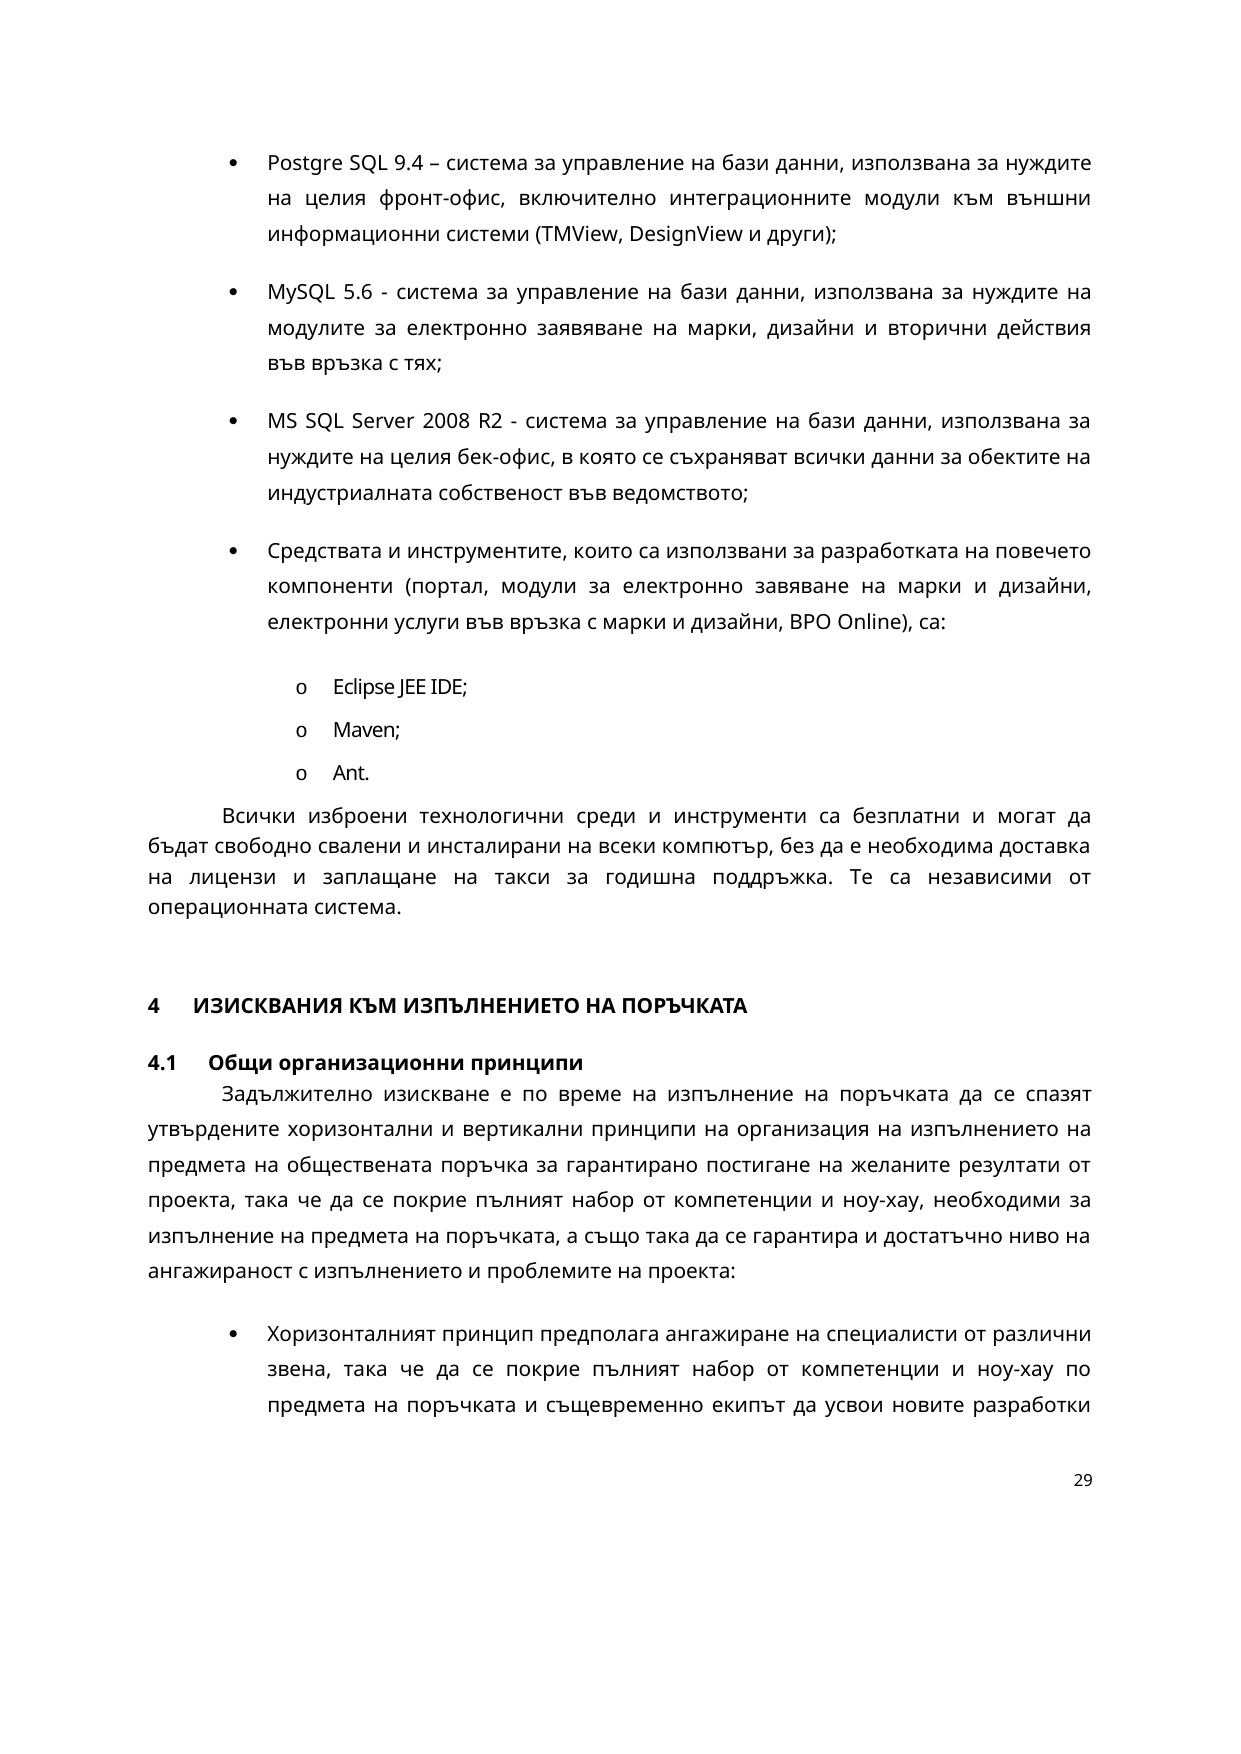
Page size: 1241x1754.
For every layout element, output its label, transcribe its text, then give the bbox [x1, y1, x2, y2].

list Хоризонталният принцип предполага ангажиране на специалисти от различни звена, така че да се покрие пълният набор от компетенции и ноу-хау по предмета на поръчката и същевременно екипът да усвои новите разработки [229, 1319, 1092, 1418]
list Maven; [295, 715, 1092, 743]
list MS SQL Server 2008 R2 - система за управление на бази данни, използвана за нуждите на целия бек-офис, в която се съхраняват всички данни за обектите на индустриалната собственост във ведомството; [229, 407, 1092, 506]
list Ant. [295, 758, 1092, 786]
list Средствата и инструментите, които са използвани за разработката на повечето компоненти (портал, модули за електронно завяване на марки и дизайни, електронни услуги във връзка с марки и дизайни, BPO Online), са: [229, 536, 1092, 636]
subtitle Общи организационни принципи [148, 1048, 1092, 1077]
list Postgre SQL 9.4 – система за управление на бази данни, използвана за нуждите на целия фронт-офис, включително интеграционните модули към външни информационни системи (TMView, DesignView и други); [229, 148, 1092, 247]
subtitle ИЗИСКВАНИЯ КЪМ ИЗПЪЛНЕНИЕТО НА ПОРЪЧКАТА [148, 991, 1092, 1019]
text Задължително изискване е по време на изпълнение на поръчката да се спазят утвърдените хоризонтални и вертикални принципи на организация на изпълнението на предмета на обществената поръчка за гарантирано постигане на желаните резултати от проекта, така че да се покрие пълният набор от компетенции и ноу-хау, необходими за изпълнение на предмета на поръчката, а също така да се гарантира и достатъчно ниво на ангажираност с изпълнението и проблемите на проекта: [148, 1079, 1092, 1285]
text Всички изброени технологични среди и инструменти са безплатни и могат да бъдат свободно свалени и инсталирани на всеки компютър, без да е необходима доставка на лицензи и заплащане на такси за годишна поддръжка. Те са независими от операционната система. [148, 801, 1092, 921]
list MySQL 5.6 - система за управление на бази данни, използвана за нуждите на модулите за електронно заявяване на марки, дизайни и вторични действия във връзка с тях; [229, 277, 1092, 377]
list Eclipse JEE IDE; [295, 672, 1092, 700]
